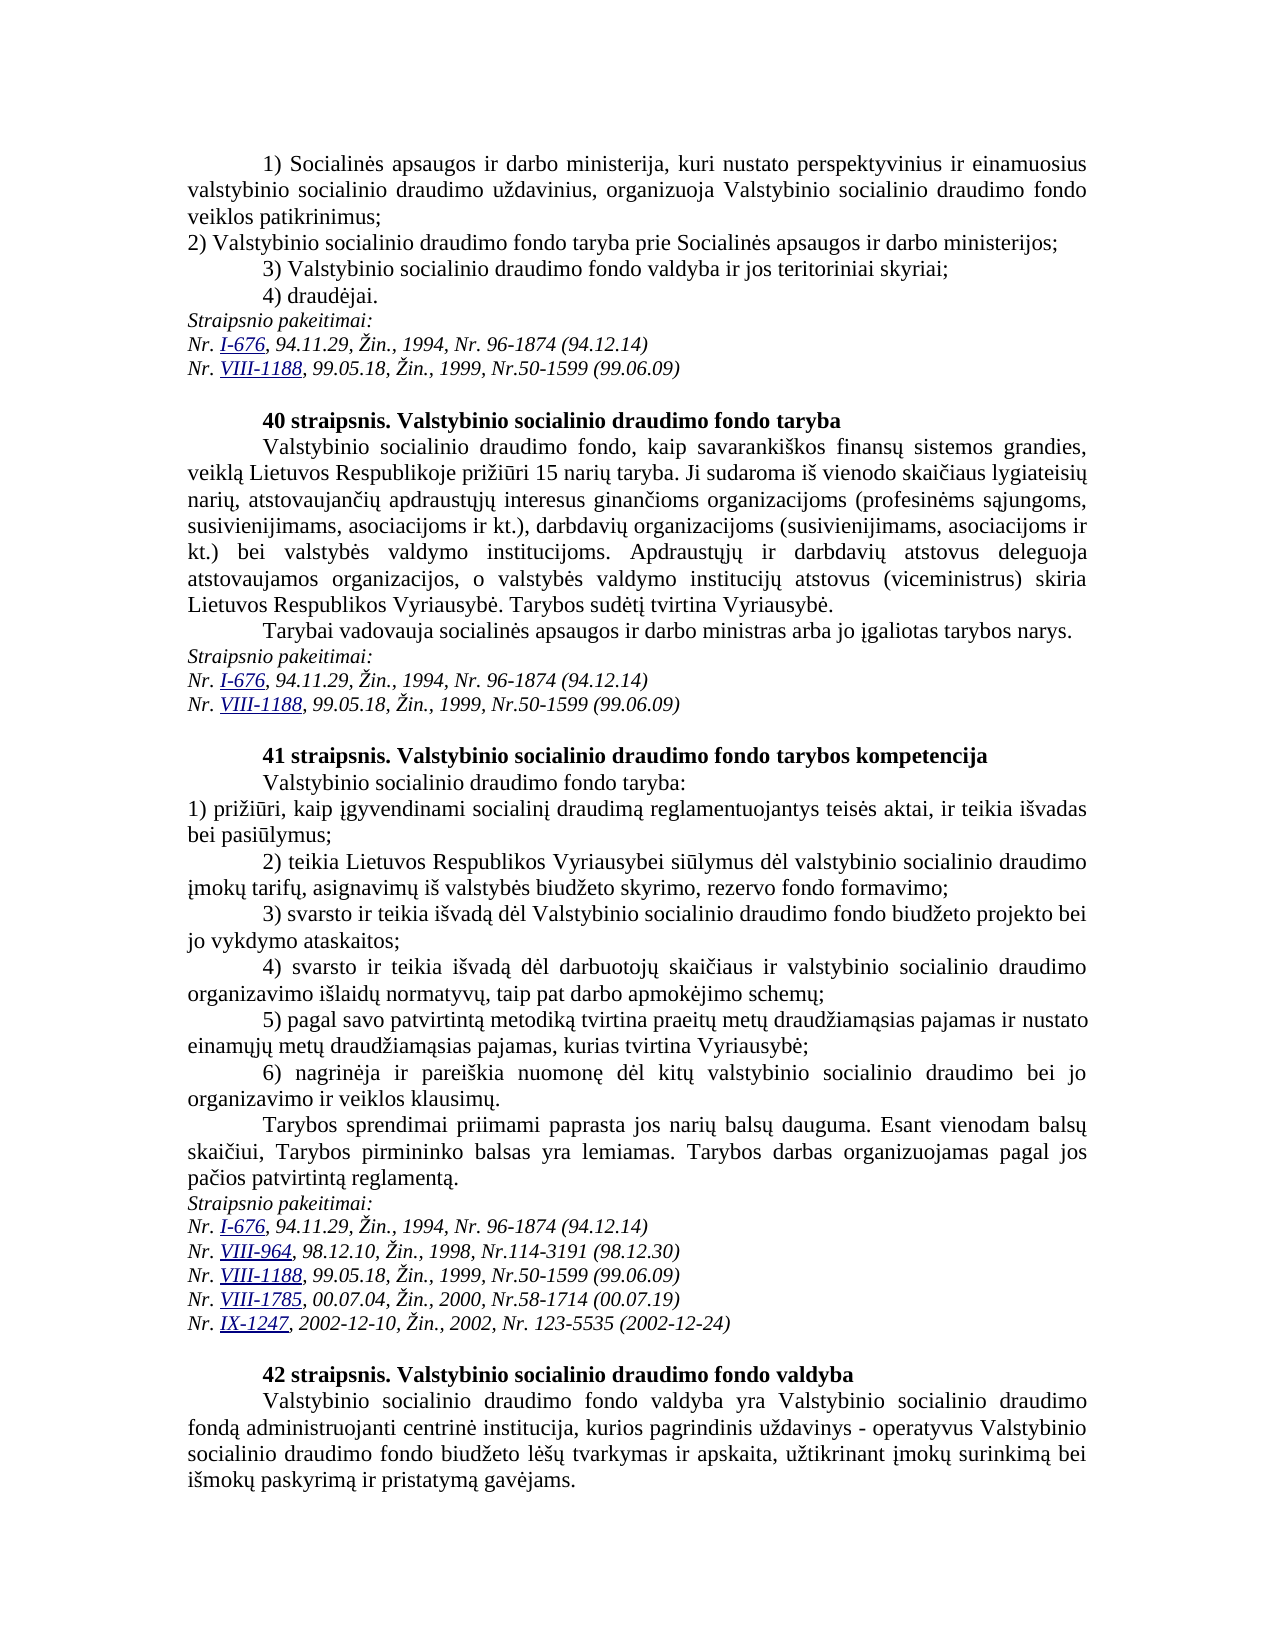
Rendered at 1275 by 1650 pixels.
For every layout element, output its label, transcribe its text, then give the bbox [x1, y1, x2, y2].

list 4) svarsto ir teikia išvadą dėl darbuotojų skaičiaus ir valstybinio socialinio draudimo organizavimo išlaidų normatyvų, taip pat darbo apmokėjimo schemų; [187, 953, 1088, 1006]
text 1) Socialinės apsaugos ir darbo ministerija, kuri nustato perspektyvinius ir einamuosius valstybinio socialinio draudimo uždavinius, organizuoja Valstybinio socialinio draudimo fondo veiklos patikrinimus; [187, 150, 1088, 229]
text Nr. I-676, 94.11.29, Žin., 1994, Nr. 96-1874 (94.12.14) [187, 1214, 1088, 1238]
text 3) Valstybinio socialinio draudimo fondo valdyba ir jos teritoriniai skyriai; [187, 255, 1088, 282]
text Nr. I-676, 94.11.29, Žin., 1994, Nr. 96-1874 (94.12.14) [187, 332, 1088, 356]
text Nr. VIII-1785, 00.07.04, Žin., 2000, Nr.58-1714 (00.07.19) [187, 1287, 1088, 1311]
list 6) nagrinėja ir pareiškia nuomonę dėl kitų valstybinio socialinio draudimo bei jo organizavimo ir veiklos klausimų. [187, 1059, 1088, 1111]
text Valstybinio socialinio draudimo fondo valdyba yra Valstybinio socialinio draudimo fondą administruojanti centrinė institucija, kurios pagrindinis uždavinys - operatyvus Valstybinio socialinio draudimo fondo biudžeto lėšų tvarkymas ir apskaita, užtikrinant įmokų surinkimą bei išmokų paskyrimą ir pristatymą gavėjams. [187, 1387, 1088, 1493]
text Valstybinio socialinio draudimo fondo, kaip savarankiškos finansų sistemos grandies, veiklą Lietuvos Respublikoje prižiūri 15 narių taryba. Ji sudaroma iš vienodo skaičiaus lygiateisių narių, atstovaujančių apdraustųjų interesus ginančioms organizacijoms (profesinėms sąjungoms, susivienijimams, asociacijoms ir kt.), darbdavių organizacijoms (susivienijimams, asociacijoms ir kt.) bei valstybės valdymo institucijoms. Apdraustųjų ir darbdavių atstovus deleguoja atstovaujamos organizacijos, o valstybės valdymo institucijų atstovus (viceministrus) skiria Lietuvos Respublikos Vyriausybė. Tarybos sudėtį tvirtina Vyriausybė. [187, 433, 1088, 617]
text Nr. VIII-964, 98.12.10, Žin., 1998, Nr.114-3191 (98.12.30) [187, 1238, 1088, 1263]
text Nr. VIII-1188, 99.05.18, Žin., 1999, Nr.50-1599 (99.06.09) [187, 1263, 1088, 1287]
text Nr. I-676, 94.11.29, Žin., 1994, Nr. 96-1874 (94.12.14) [187, 668, 1088, 692]
text Straipsnio pakeitimai: [187, 308, 1088, 332]
text 2) Valstybinio socialinio draudimo fondo taryba prie Socialinės apsaugos ir darbo ministerijos; [187, 229, 1088, 255]
text Nr. VIII-1188, 99.05.18, Žin., 1999, Nr.50-1599 (99.06.09) [187, 692, 1088, 716]
text 41 straipsnis. Valstybinio socialinio draudimo fondo tarybos kompetencija [187, 742, 1088, 769]
text 1) prižiūri, kaip įgyvendinami socialinį draudimą reglamentuojantys teisės aktai, ir teikia išvadas bei pasiūlymus; [187, 795, 1088, 848]
text 2) teikia Lietuvos Respublikos Vyriausybei siūlymus dėl valstybinio socialinio draudimo įmokų tarifų, asignavimų iš valstybės biudžeto skyrimo, rezervo fondo formavimo; [187, 848, 1088, 901]
text 4) draudėjai. [187, 282, 1088, 308]
text Nr. VIII-1188, 99.05.18, Žin., 1999, Nr.50-1599 (99.06.09) [187, 356, 1088, 380]
text Tarybai vadovauja socialinės apsaugos ir darbo ministras arba jo įgaliotas tarybos narys. [187, 617, 1088, 644]
text 40 straipsnis. Valstybinio socialinio draudimo fondo taryba [187, 407, 1088, 433]
text 42 straipsnis. Valstybinio socialinio draudimo fondo valdyba [187, 1361, 1088, 1387]
list 3) svarsto ir teikia išvadą dėl Valstybinio socialinio draudimo fondo biudžeto projekto bei jo vykdymo ataskaitos; [187, 901, 1088, 953]
text Straipsnio pakeitimai: [187, 1190, 1088, 1214]
text Straipsnio pakeitimai: [187, 644, 1088, 668]
text Nr. IX-1247, 2002-12-10, Žin., 2002, Nr. 123-5535 (2002-12-24) [187, 1311, 1088, 1335]
text Tarybos sprendimai priimami paprasta jos narių balsų dauguma. Esant vienodam balsų skaičiui, Tarybos pirmininko balsas yra lemiamas. Tarybos darbas organizuojamas pagal jos pačios patvirtintą reglamentą. [187, 1111, 1088, 1190]
list 5) pagal savo patvirtintą metodiką tvirtina praeitų metų draudžiamąsias pajamas ir nustato einamųjų metų draudžiamąsias pajamas, kurias tvirtina Vyriausybė; [187, 1006, 1088, 1059]
text Valstybinio socialinio draudimo fondo taryba: [187, 769, 1088, 795]
